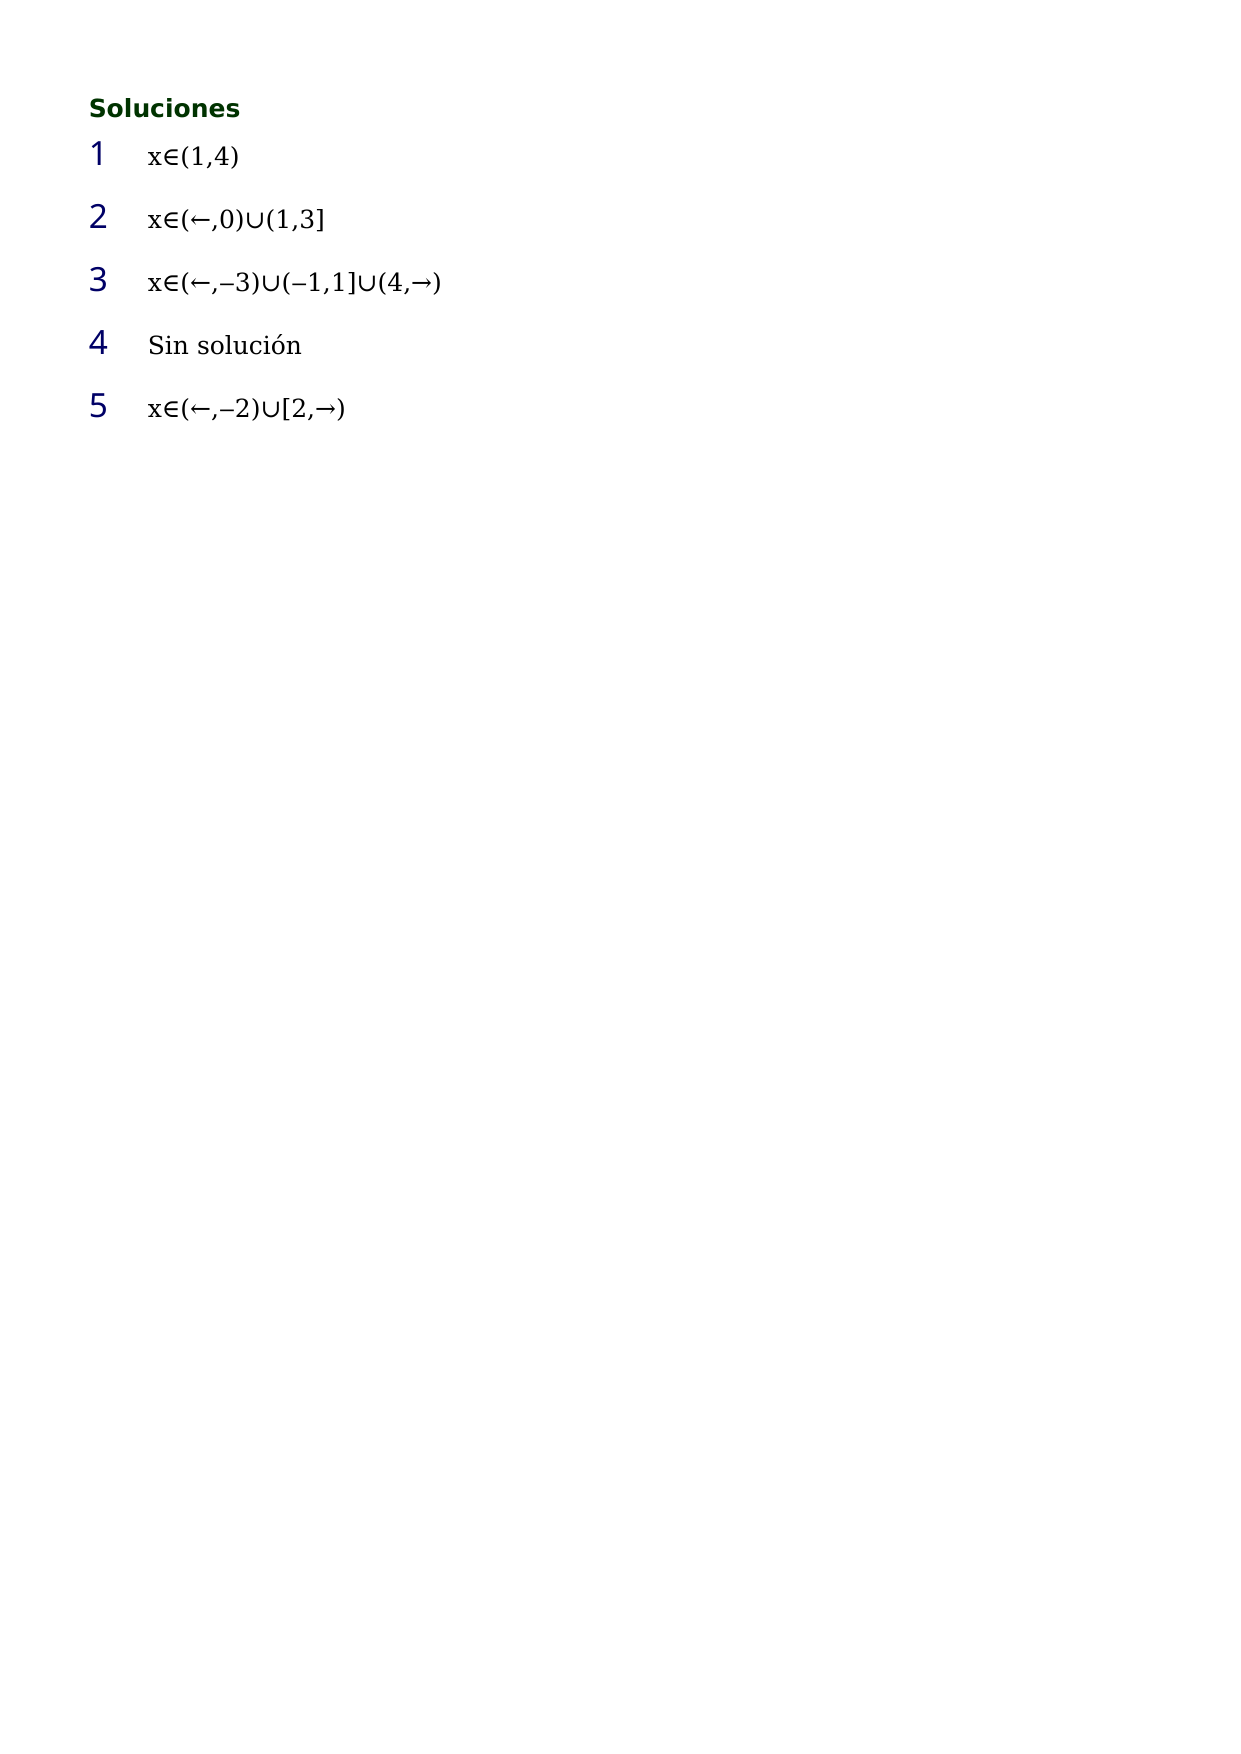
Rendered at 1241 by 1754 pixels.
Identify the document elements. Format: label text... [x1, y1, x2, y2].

list x∈(1,4) [88, 129, 1152, 175]
list x∈(←,‒2)∪[2,→) [88, 382, 1152, 427]
list Sin solución [88, 319, 1152, 364]
text Soluciones [88, 94, 1152, 124]
list x∈(←,‒3)∪(‒1,1]∪(4,→) [88, 256, 1152, 301]
list x∈(←,0)∪(1,3] [88, 193, 1152, 238]
